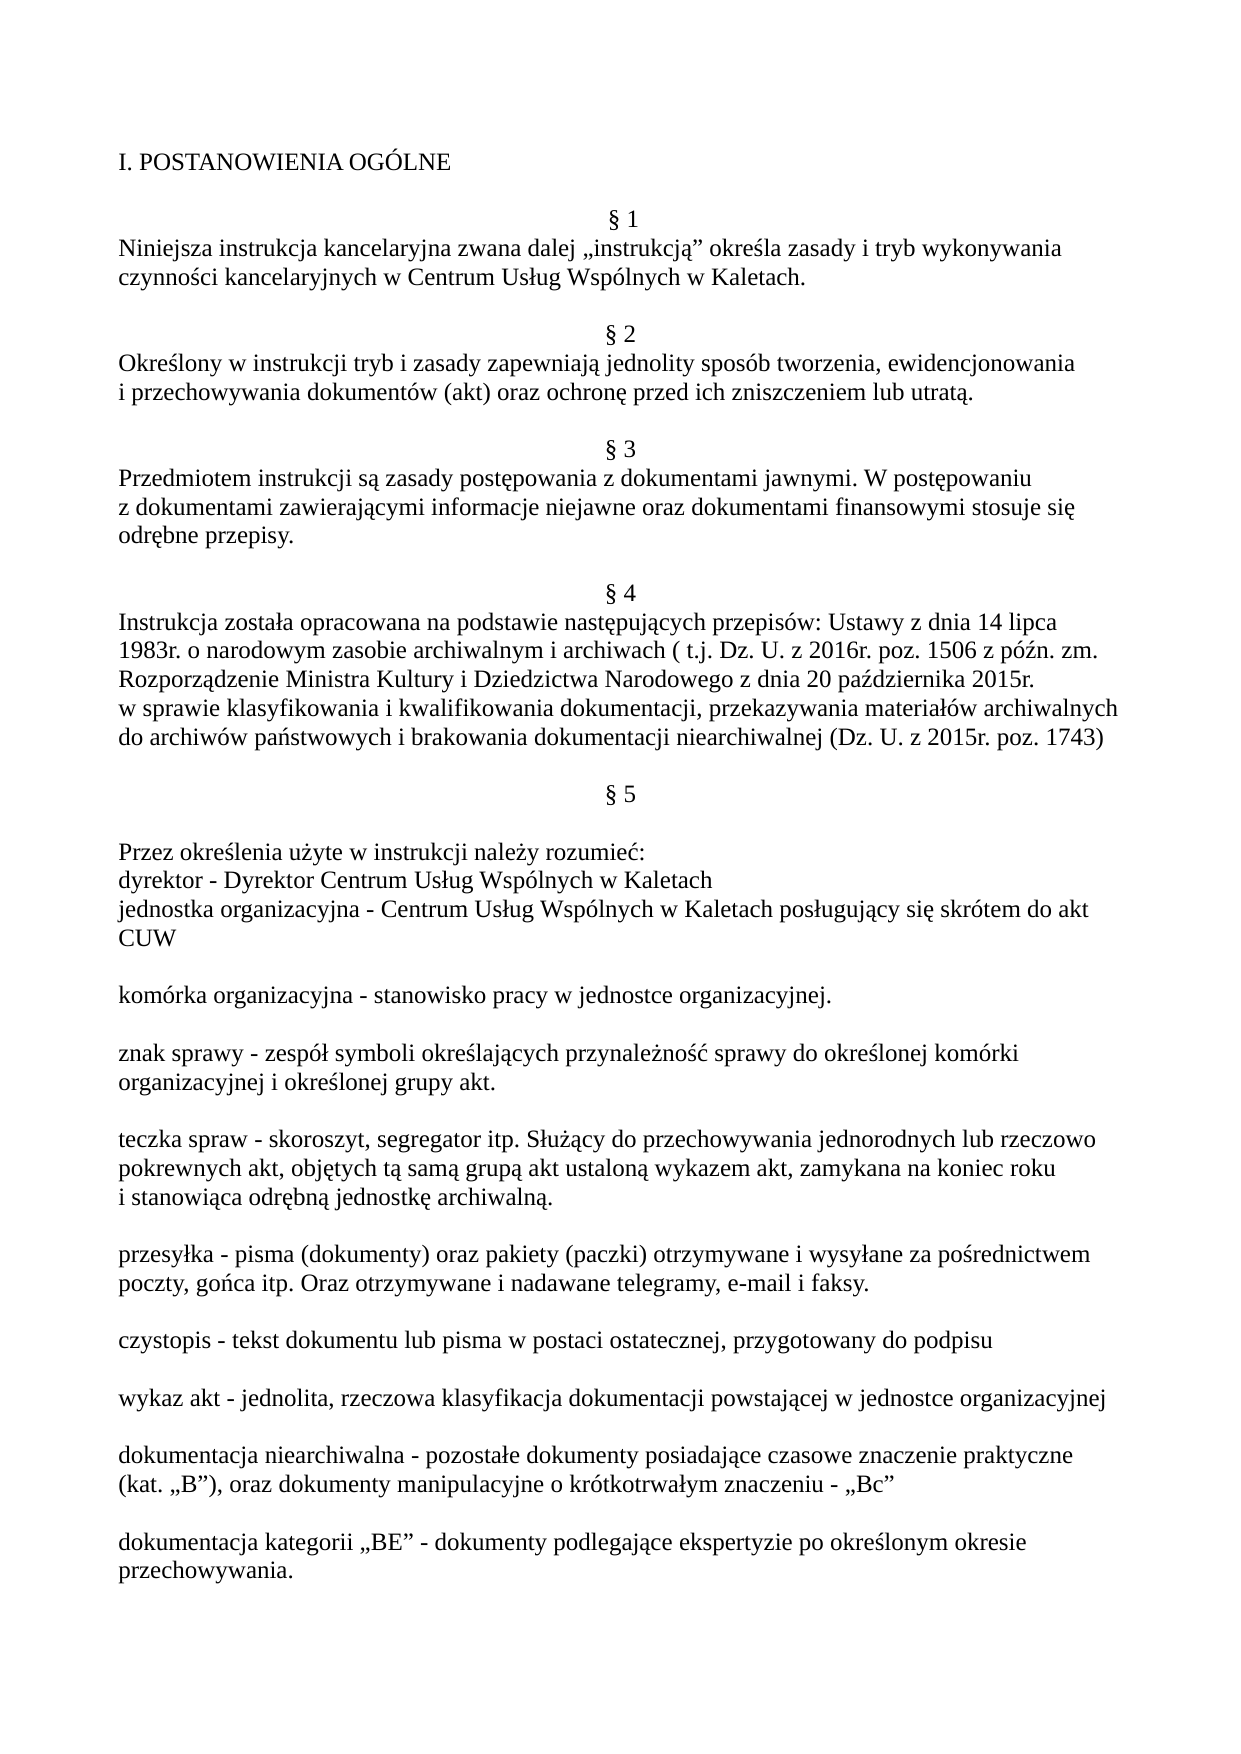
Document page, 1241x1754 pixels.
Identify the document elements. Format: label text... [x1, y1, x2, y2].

text dokumentacja niearchiwalna - pozostałe dokumenty posiadające czasowe znaczenie praktyczne (kat. „B”), oraz dokumenty manipulacyjne o krótkotrwałym znaczeniu - „Bc” [118, 1441, 1122, 1498]
text czystopis - tekst dokumentu lub pisma w postaci ostatecznej, przygotowany do podpisu [118, 1326, 1122, 1354]
text znak sprawy - zespół symboli określających przynależność sprawy do określonej komórki organizacyjnej i określonej grupy akt. [118, 1038, 1122, 1096]
text § 4 [118, 578, 1122, 607]
text teczka spraw - skoroszyt, segregator itp. Służący do przechowywania jednorodnych lub rzeczowo pokrewnych akt, objętych tą samą grupą akt ustaloną wykazem akt, zamykana na koniec roku i stanowiąca odrębną jednostkę archiwalną. [118, 1124, 1122, 1211]
text wykaz akt - jednolita, rzeczowa klasyfikacja dokumentacji powstającej w jednostce organizacyjnej [118, 1383, 1122, 1412]
text § 2 [118, 319, 1122, 348]
text Określony w instrukcji tryb i zasady zapewniają jednolity sposób tworzenia, ewidencjonowania i przechowywania dokumentów (akt) oraz ochronę przed ich zniszczeniem lub utratą. [118, 348, 1122, 406]
text § 3 [118, 434, 1122, 463]
text § 1 [118, 204, 1122, 233]
text I. POSTANOWIENIA OGÓLNE [118, 118, 1122, 176]
text komórka organizacyjna - stanowisko pracy w jednostce organizacyjnej. [118, 981, 1122, 1009]
text dokumentacja kategorii „BE” - dokumenty podlegające ekspertyzie po określonym okresie przechowywania. [118, 1527, 1122, 1584]
text Niniejsza instrukcja kancelaryjna zwana dalej „instrukcją” określa zasady i tryb wykonywania czynności kancelaryjnych w Centrum Usług Wspólnych w Kaletach. [118, 233, 1122, 291]
text przesyłka - pisma (dokumenty) oraz pakiety (paczki) otrzymywane i wysyłane za pośrednictwem poczty, gońca itp. Oraz otrzymywane i nadawane telegramy, e-mail i faksy. [118, 1239, 1122, 1297]
text Przez określenia użyte w instrukcji należy rozumieć: [118, 837, 1122, 866]
text Rozporządzenie Ministra Kultury i Dziedzictwa Narodowego z dnia 20 października 2015r. w sprawie klasyfikowania i kwalifikowania dokumentacji, przekazywania materiałów archiwalnych do archiwów państwowych i brakowania dokumentacji niearchiwalnej (Dz. U. z 2015r. poz. 1743) [118, 664, 1122, 751]
text Przedmiotem instrukcji są zasady postępowania z dokumentami jawnymi. W postępowaniu z dokumentami zawierającymi informacje niejawne oraz dokumentami finansowymi stosuje się odrębne przepisy. [118, 463, 1122, 549]
text § 5 [118, 779, 1122, 808]
text jednostka organizacyjna - Centrum Usług Wspólnych w Kaletach posługujący się skrótem do akt CUW [118, 894, 1122, 952]
text dyrektor - Dyrektor Centrum Usług Wspólnych w Kaletach [118, 866, 1122, 894]
text Instrukcja została opracowana na podstawie następujących przepisów: Ustawy z dnia 14 lipca 1983r. o narodowym zasobie archiwalnym i archiwach ( t.j. Dz. U. z 2016r. poz. 1506 z późn. zm. [118, 607, 1122, 664]
